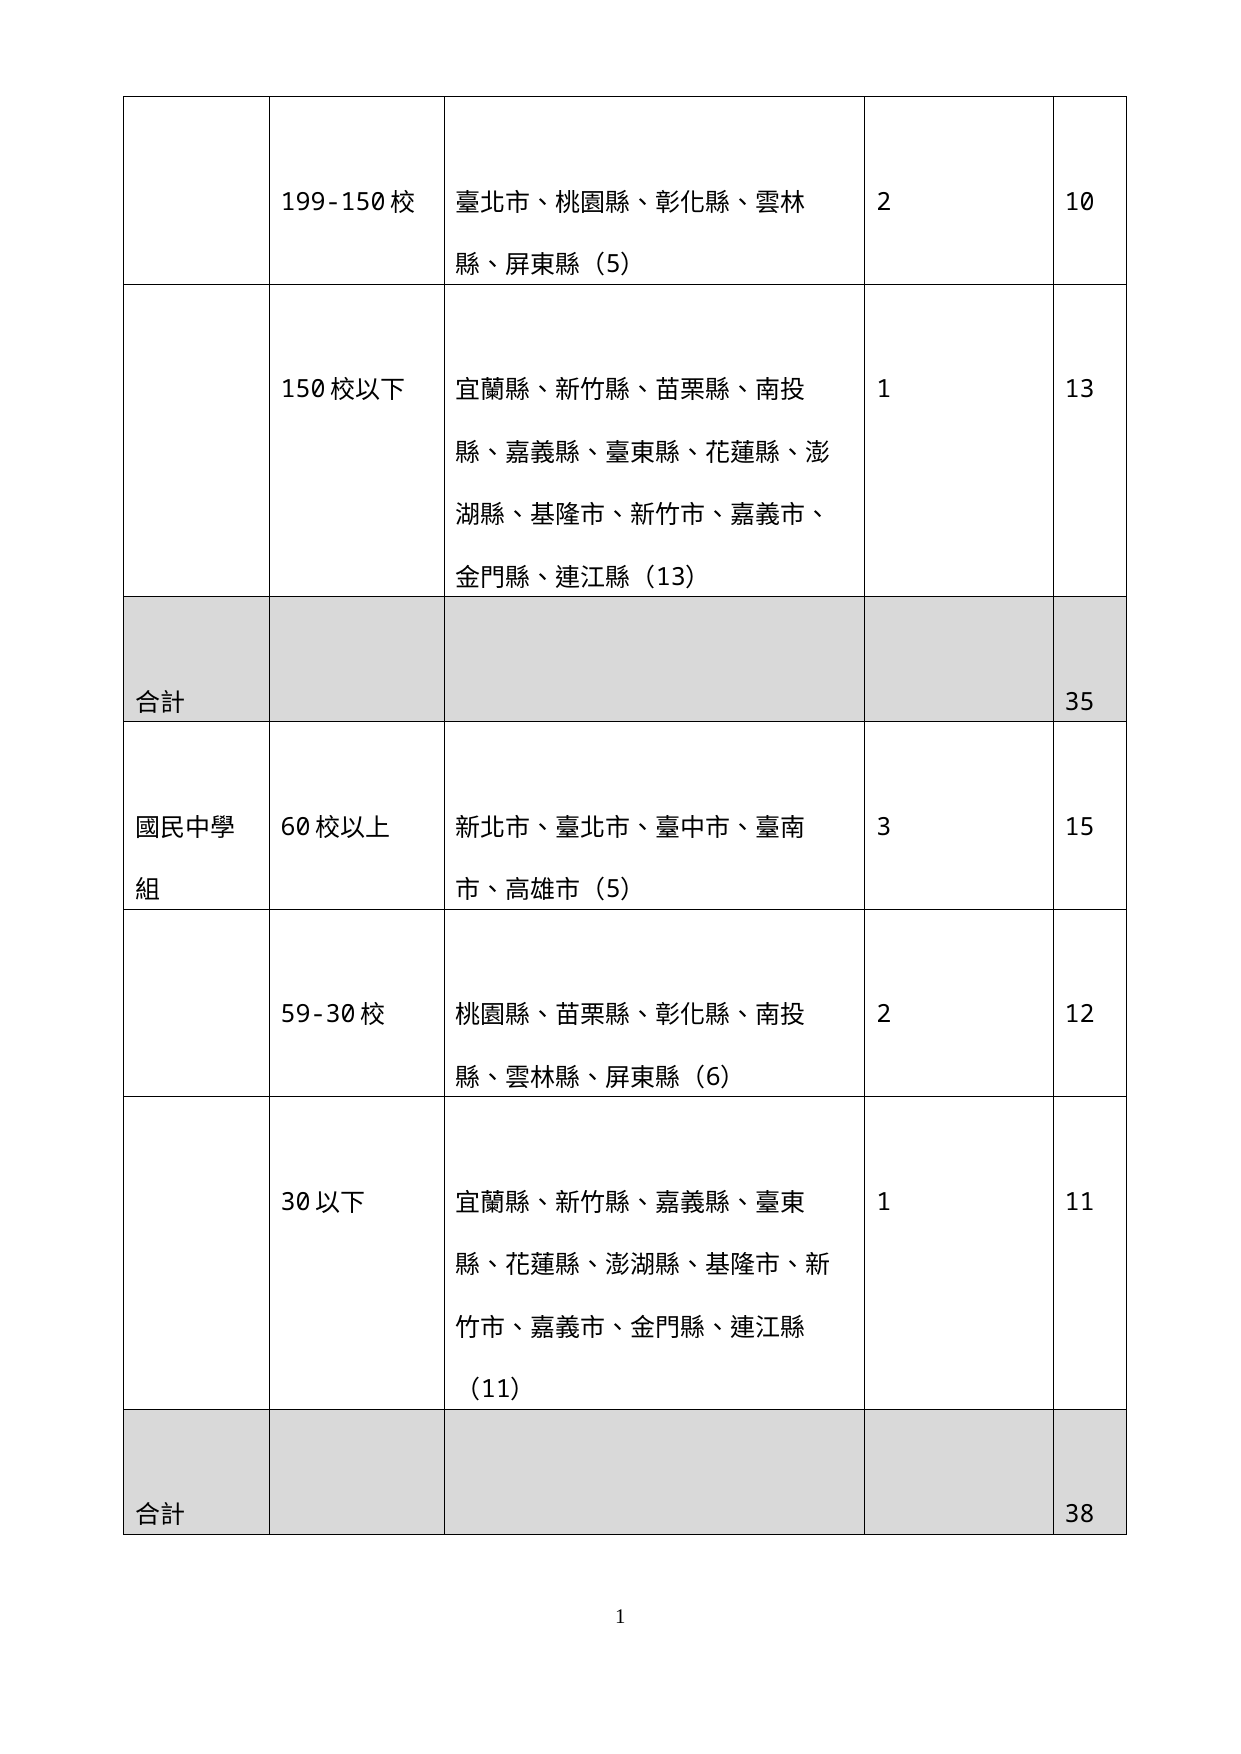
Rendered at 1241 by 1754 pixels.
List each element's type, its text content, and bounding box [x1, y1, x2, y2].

table_cell [270, 1410, 444, 1534]
table_cell 60校以上 [270, 722, 444, 909]
table_cell 30以下 [270, 1097, 444, 1409]
table_cell 合計 [124, 597, 269, 721]
table_cell 宜蘭縣、新竹縣、苗栗縣、南投縣、嘉義縣、臺東縣、花蓮縣、澎湖縣、基隆市、新竹市、嘉義市、金門縣、連江縣（13） [445, 285, 864, 596]
table_cell [865, 597, 1053, 721]
table_cell 15 [1054, 722, 1126, 909]
table_cell 3 [865, 722, 1053, 909]
table_cell 12 [1054, 910, 1126, 1096]
table_cell 2 [865, 97, 1053, 284]
table_cell 38 [1054, 1410, 1126, 1534]
table_cell [270, 597, 444, 721]
table_cell 11 [1054, 1097, 1126, 1409]
table_cell 國民中學組 [124, 722, 269, 909]
table_cell 35 [1054, 597, 1126, 721]
table_cell 10 [1054, 97, 1126, 284]
table_cell 59-30校 [270, 910, 444, 1096]
table_cell [124, 97, 269, 284]
table_cell [445, 597, 864, 721]
table_cell 臺北市、桃園縣、彰化縣、雲林縣、屏東縣（5） [445, 97, 864, 284]
table_cell 合計 [124, 1410, 269, 1534]
table_cell [124, 1097, 269, 1409]
table_cell [445, 1410, 864, 1534]
table_cell 150校以下 [270, 285, 444, 596]
table_cell 13 [1054, 285, 1126, 596]
table_cell 1 [865, 285, 1053, 596]
table_cell [865, 1410, 1053, 1534]
table_cell 桃園縣、苗栗縣、彰化縣、南投縣、雲林縣、屏東縣（6） [445, 910, 864, 1096]
table_cell 2 [865, 910, 1053, 1096]
table_cell [124, 910, 269, 1096]
table_cell 1 [865, 1097, 1053, 1409]
table_cell 199-150校 [270, 97, 444, 284]
table_cell 新北市、臺北市、臺中市、臺南市、高雄市（5） [445, 722, 864, 909]
table_cell 宜蘭縣、新竹縣、嘉義縣、臺東縣、花蓮縣、澎湖縣、基隆市、新竹市、嘉義市、金門縣、連江縣（11） [445, 1097, 864, 1409]
table_cell [124, 285, 269, 596]
